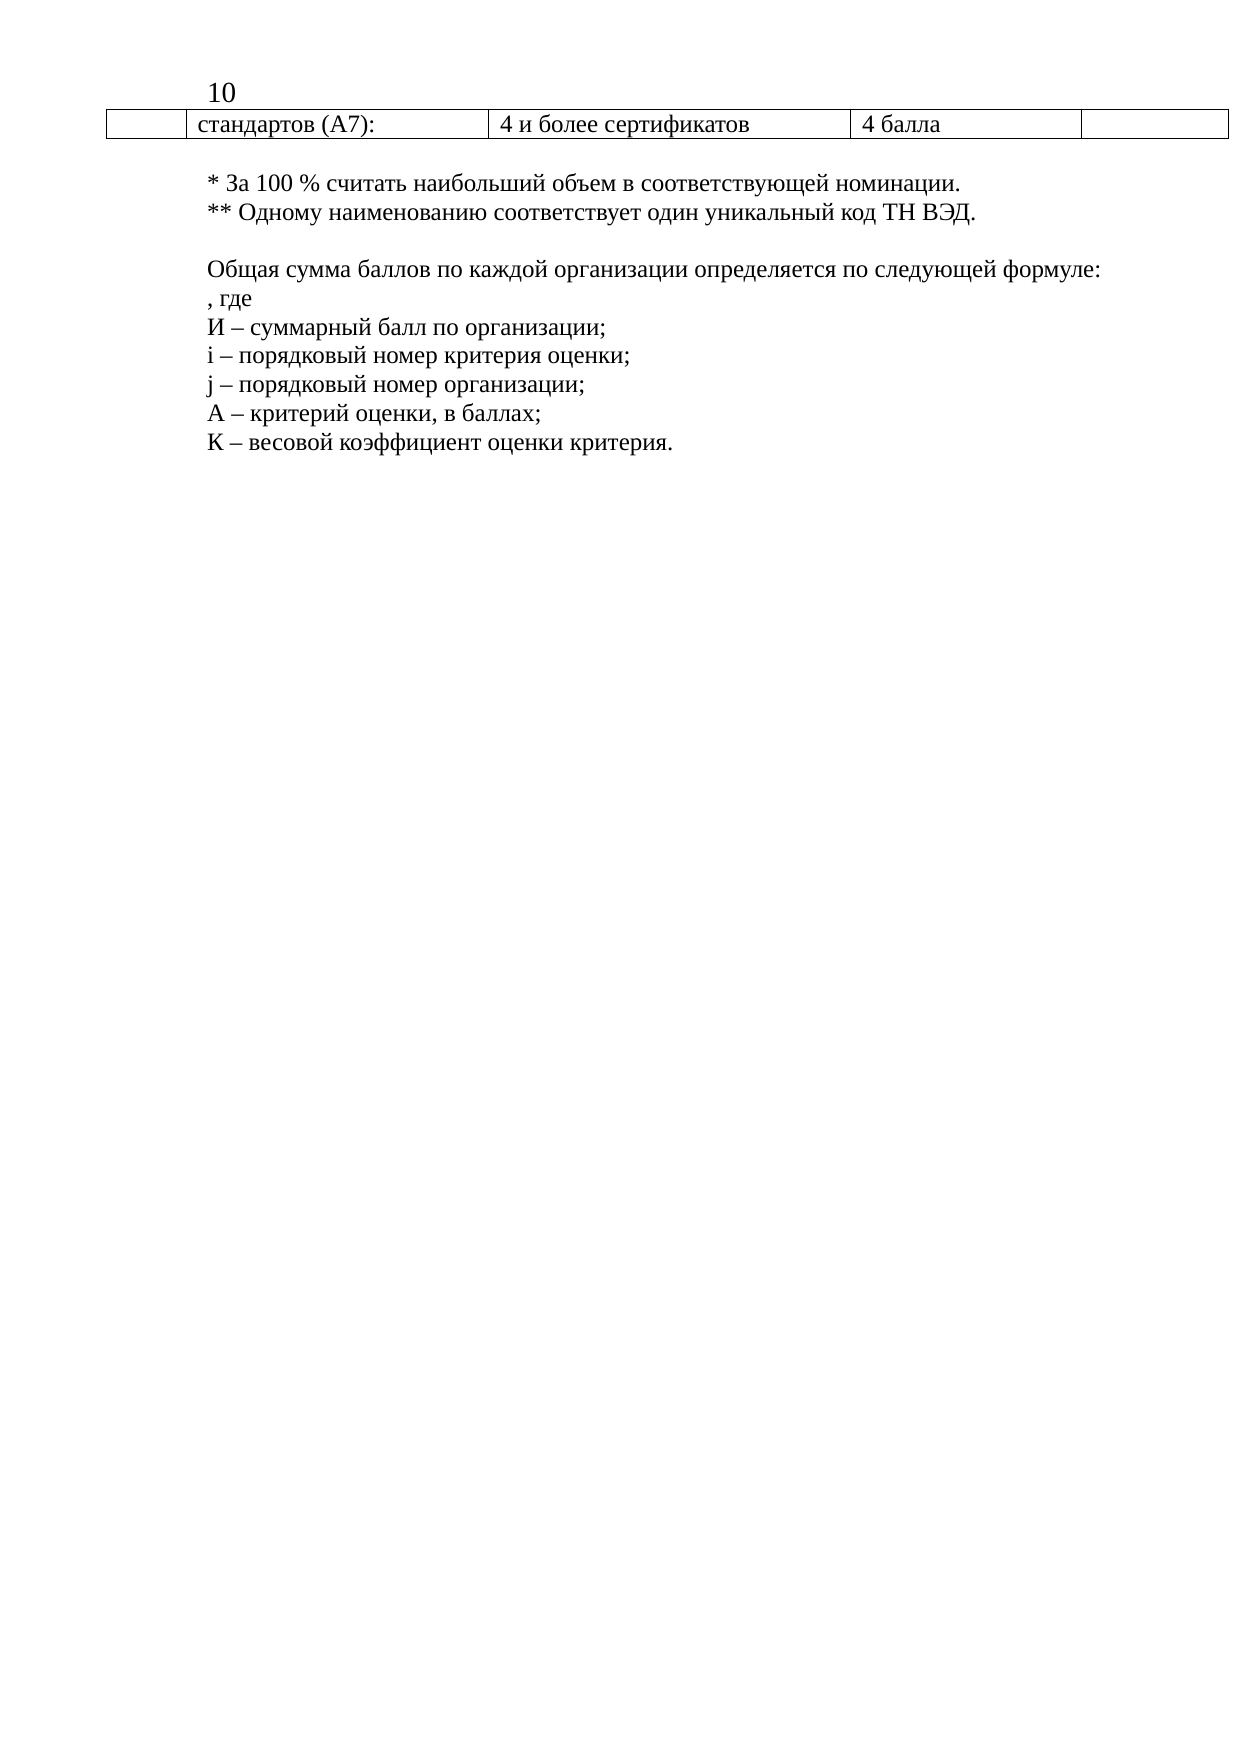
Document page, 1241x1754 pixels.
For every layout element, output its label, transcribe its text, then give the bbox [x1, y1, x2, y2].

table_cell [1082, 110, 1228, 138]
text А – критерий оценки, в баллах; [133, 398, 1181, 427]
table_cell стандартов (А7): [187, 110, 488, 138]
text Общая сумма баллов по каждой организации определяется по следующей формуле: [133, 254, 1181, 283]
table_cell 4 и более сертификатов [489, 110, 850, 138]
table_cell [107, 110, 186, 138]
text ** Одному наименованию соответствует один уникальный код ТН ВЭД. [133, 197, 1181, 226]
text j – порядковый номер организации; [133, 369, 1181, 398]
text i – порядковый номер критерия оценки; [133, 341, 1181, 369]
text * За 100 % считать наибольший объем в соответствующей номинации. [133, 168, 1181, 197]
text К – весовой коэффициент оценки критерия. [133, 427, 1181, 456]
text , где [133, 283, 1181, 312]
text И – суммарный балл по организации; [133, 312, 1181, 341]
table_cell 4 балла [851, 110, 1081, 138]
